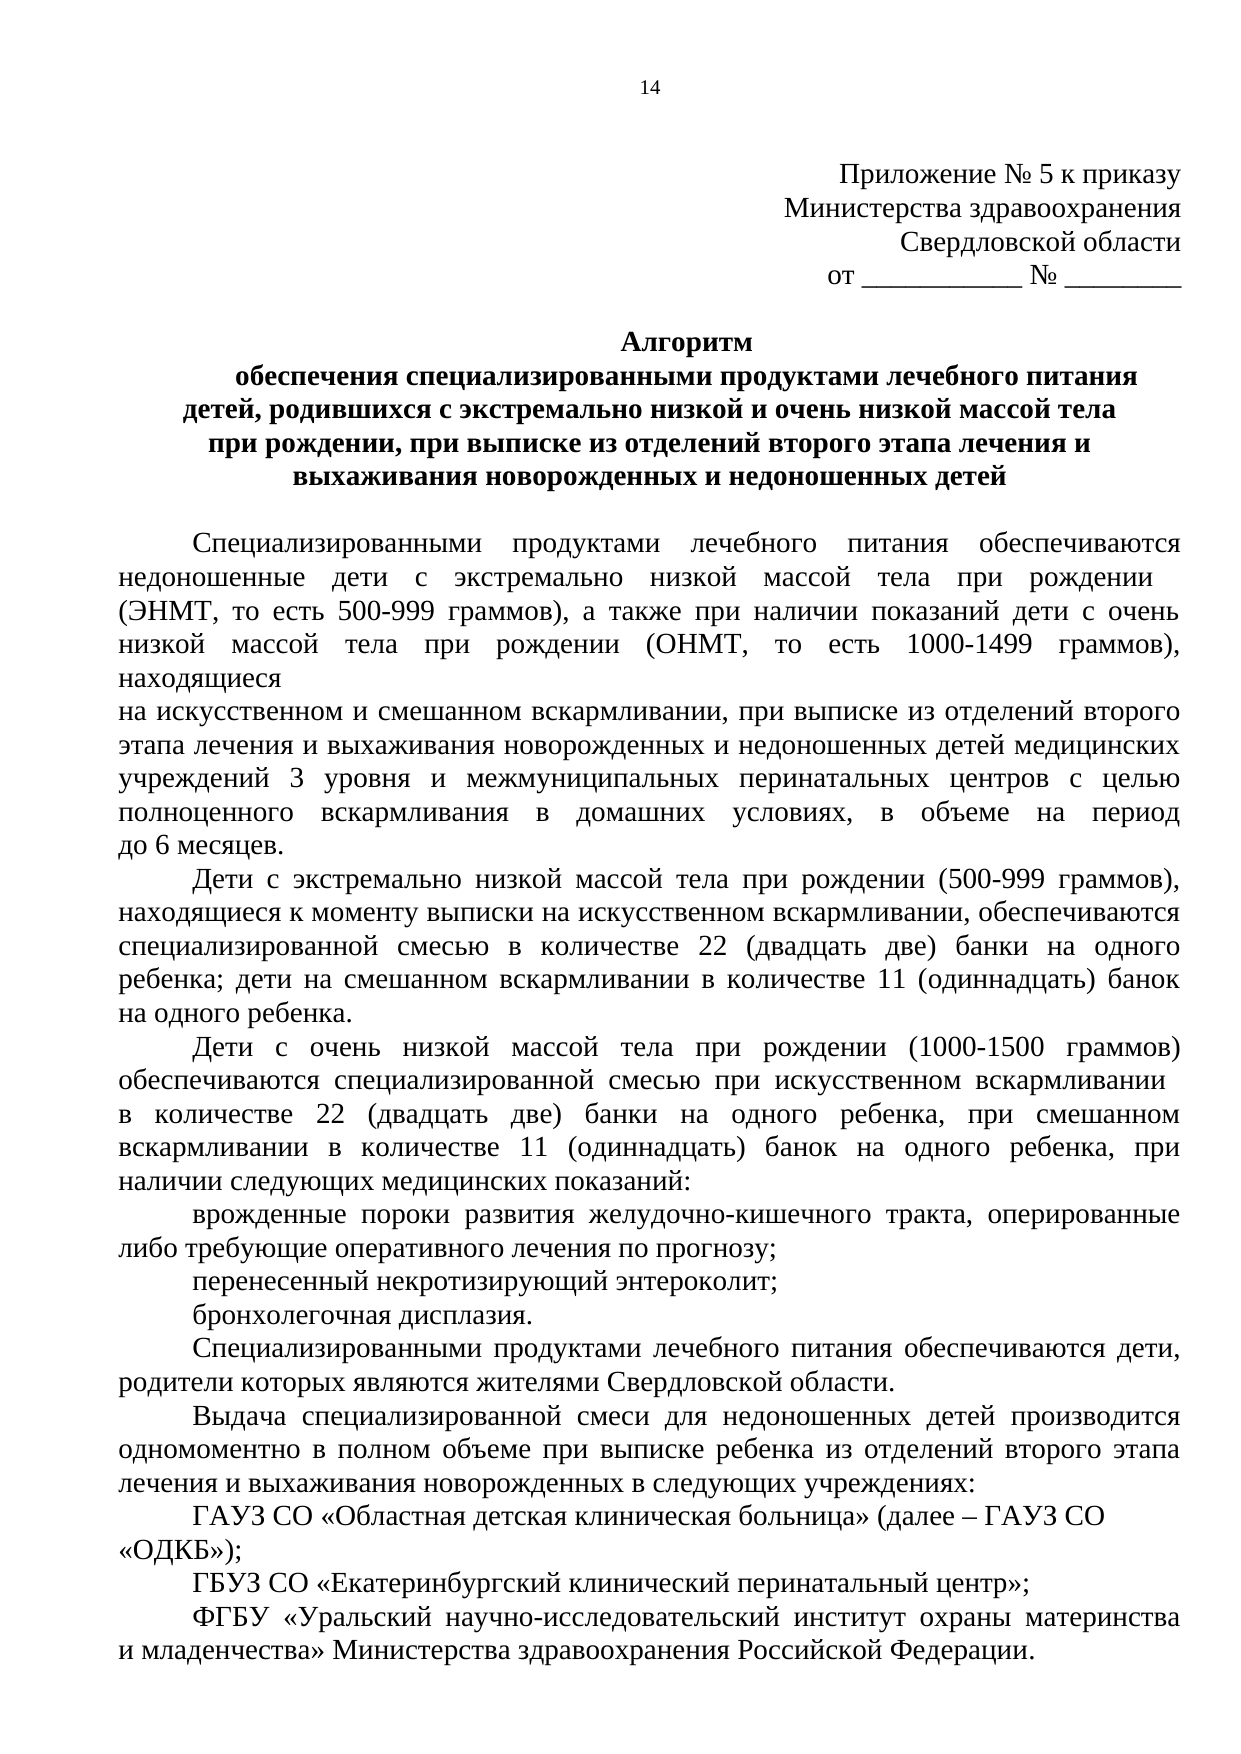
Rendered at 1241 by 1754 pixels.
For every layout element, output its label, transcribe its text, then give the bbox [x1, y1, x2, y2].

text обеспечения специализированными продуктами лечебного питания детей, родившихся с экстремально низкой и очень низкой массой тела при рождении, при выписке из отделений второго этапа лечения и выхаживания новорожденных и недоношенных детей [118, 358, 1181, 492]
text от ___________ № ________ [118, 257, 1181, 291]
text ГБУЗ СО «Екатеринбургский клинический перинатальный центр»; [118, 1565, 1181, 1599]
text Дети с экстремально низкой массой тела при рождении (500-999 граммов), находящиеся к моменту выписки на искусственном вскармливании, обеспечиваются специализированной смесью в количестве 22 (двадцать две) банки на одного ребенка; дети на смешанном вскармливании в количестве 11 (одиннадцать) банок на одного ребенка. [118, 861, 1181, 1029]
text Приложение № 5 к приказу [118, 157, 1181, 190]
text Выдача специализированной смеси для недоношенных детей производится одномоментно в полном объеме при выписке ребенка из отделений второго этапа лечения и выхаживания новорожденных в следующих учреждениях: [118, 1398, 1181, 1498]
text Специализированными продуктами лечебного питания обеспечиваются недоношенные дети с экстремально низкой массой тела при рождении (ЭНМТ, то есть 500-999 граммов), а также при наличии показаний дети с очень низкой массой тела при рождении (ОНМТ, то есть 1000-1499 граммов), находящиеся на искусственном и смешанном вскармливании, при выписке из отделений второго этапа лечения и выхаживания новорожденных и недоношенных детей медицинских учреждений 3 уровня и межмуниципальных перинатальных центров с целью полноценного вскармливания в домашних условиях, в объеме на период до 6 месяцев. [118, 526, 1181, 861]
text врожденные пороки развития желудочно-кишечного тракта, оперированные либо требующие оперативного лечения по прогнозу; [118, 1196, 1181, 1263]
text Министерства здравоохранения [118, 190, 1181, 224]
text Специализированными продуктами лечебного питания обеспечиваются дети, родители которых являются жителями Свердловской области. [118, 1331, 1181, 1398]
text Дети с очень низкой массой тела при рождении (1000-1500 граммов) обеспечиваются специализированной смесью при искусственном вскармливании в количестве 22 (двадцать две) банки на одного ребенка, при смешанном вскармливании в количестве 11 (одиннадцать) банок на одного ребенка, при наличии следующих медицинских показаний: [118, 1029, 1181, 1196]
text бронхолегочная дисплазия. [118, 1297, 1181, 1331]
text перенесенный некротизирующий энтероколит; [118, 1263, 1181, 1297]
text Алгоритм [118, 324, 1181, 358]
text ФГБУ «Уральский научно-исследовательский институт охраны материнства и младенчества» Министерства здравоохранения Российской Федерации. [118, 1599, 1181, 1666]
text ГАУЗ СО «Областная детская клиническая больница» (далее – ГАУЗ СО «ОДКБ»); [118, 1498, 1181, 1565]
text Свердловской области [118, 224, 1181, 257]
